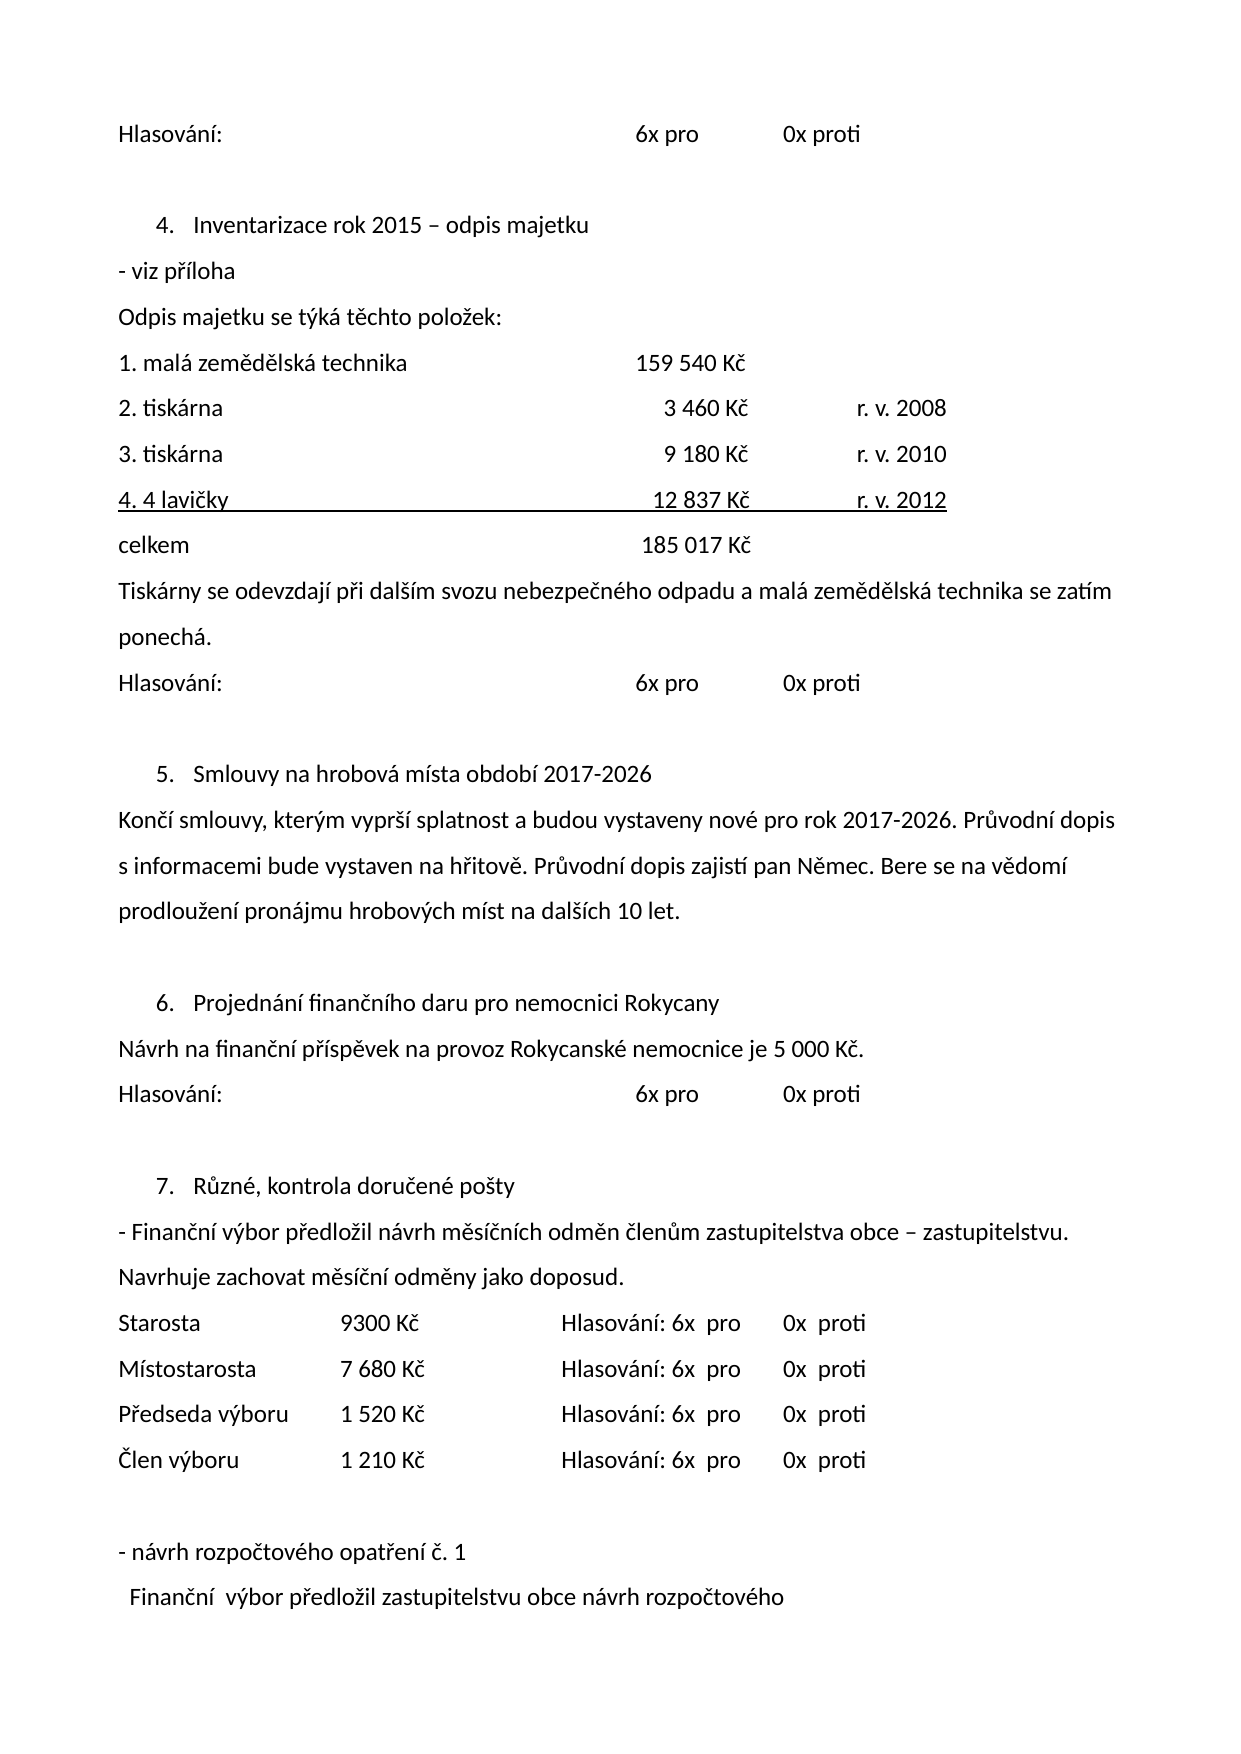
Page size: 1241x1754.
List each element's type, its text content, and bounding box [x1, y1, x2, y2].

text Hlasování: 6x pro 0x proti [118, 667, 1122, 697]
text 1. malá zemědělská technika 159 540 Kč [118, 347, 1122, 377]
text Hlasování: 6x pro 0x proti [118, 118, 1122, 149]
list Inventarizace rok 2015 – odpis majetku [156, 209, 1122, 240]
list Smlouvy na hrobová místa období 2017-2026 [156, 758, 1122, 789]
text 3. tiskárna 9 180 Kč r. v. 2010 [118, 438, 1122, 469]
text Odpis majetku se týká těchto položek: [118, 301, 1122, 332]
text Končí smlouvy, kterým vyprší splatnost a budou vystaveny nové pro rok 2017-2026. Průvodní dopis s informacemi bude vystaven na hřitově. Průvodní dopis zajistí pan Němec. Bere se na vědomí prodloužení pronájmu hrobových míst na dalších 10 let. [118, 804, 1122, 926]
list Různé, kontrola doručené pošty [156, 1170, 1122, 1200]
text Předseda výboru 1 520 Kč Hlasování: 6x pro 0x proti [118, 1398, 1122, 1429]
text Finanční výbor předložil zastupitelstvu obce návrh rozpočtového [118, 1581, 1122, 1612]
text Hlasování: 6x pro 0x proti [118, 1078, 1122, 1109]
text celkem 185 017 Kč [118, 530, 1122, 560]
text 4. 4 lavičky 12 837 Kč r. v. 2012 [118, 484, 1122, 514]
text - návrh rozpočtového opatření č. 1 [118, 1536, 1122, 1566]
text Člen výboru 1 210 Kč Hlasování: 6x pro 0x proti [118, 1444, 1122, 1475]
text - viz příloha [118, 255, 1122, 286]
text Starosta 9300 Kč Hlasování: 6x pro 0x proti [118, 1307, 1122, 1338]
text Návrh na finanční příspěvek na provoz Rokycanské nemocnice je 5 000 Kč. [118, 1033, 1122, 1063]
text Místostarosta 7 680 Kč Hlasování: 6x pro 0x proti [118, 1353, 1122, 1383]
text Tiskárny se odevzdají při dalším svozu nebezpečného odpadu a malá zemědělská technika se zatím ponechá. [118, 575, 1122, 652]
text 2. tiskárna 3 460 Kč r. v. 2008 [118, 392, 1122, 423]
list Projednání finančního daru pro nemocnici Rokycany [156, 987, 1122, 1017]
text - Finanční výbor předložil návrh měsíčních odměn členům zastupitelstva obce – zastupitelstvu. Navrhuje zachovat měsíční odměny jako doposud. [118, 1216, 1122, 1292]
